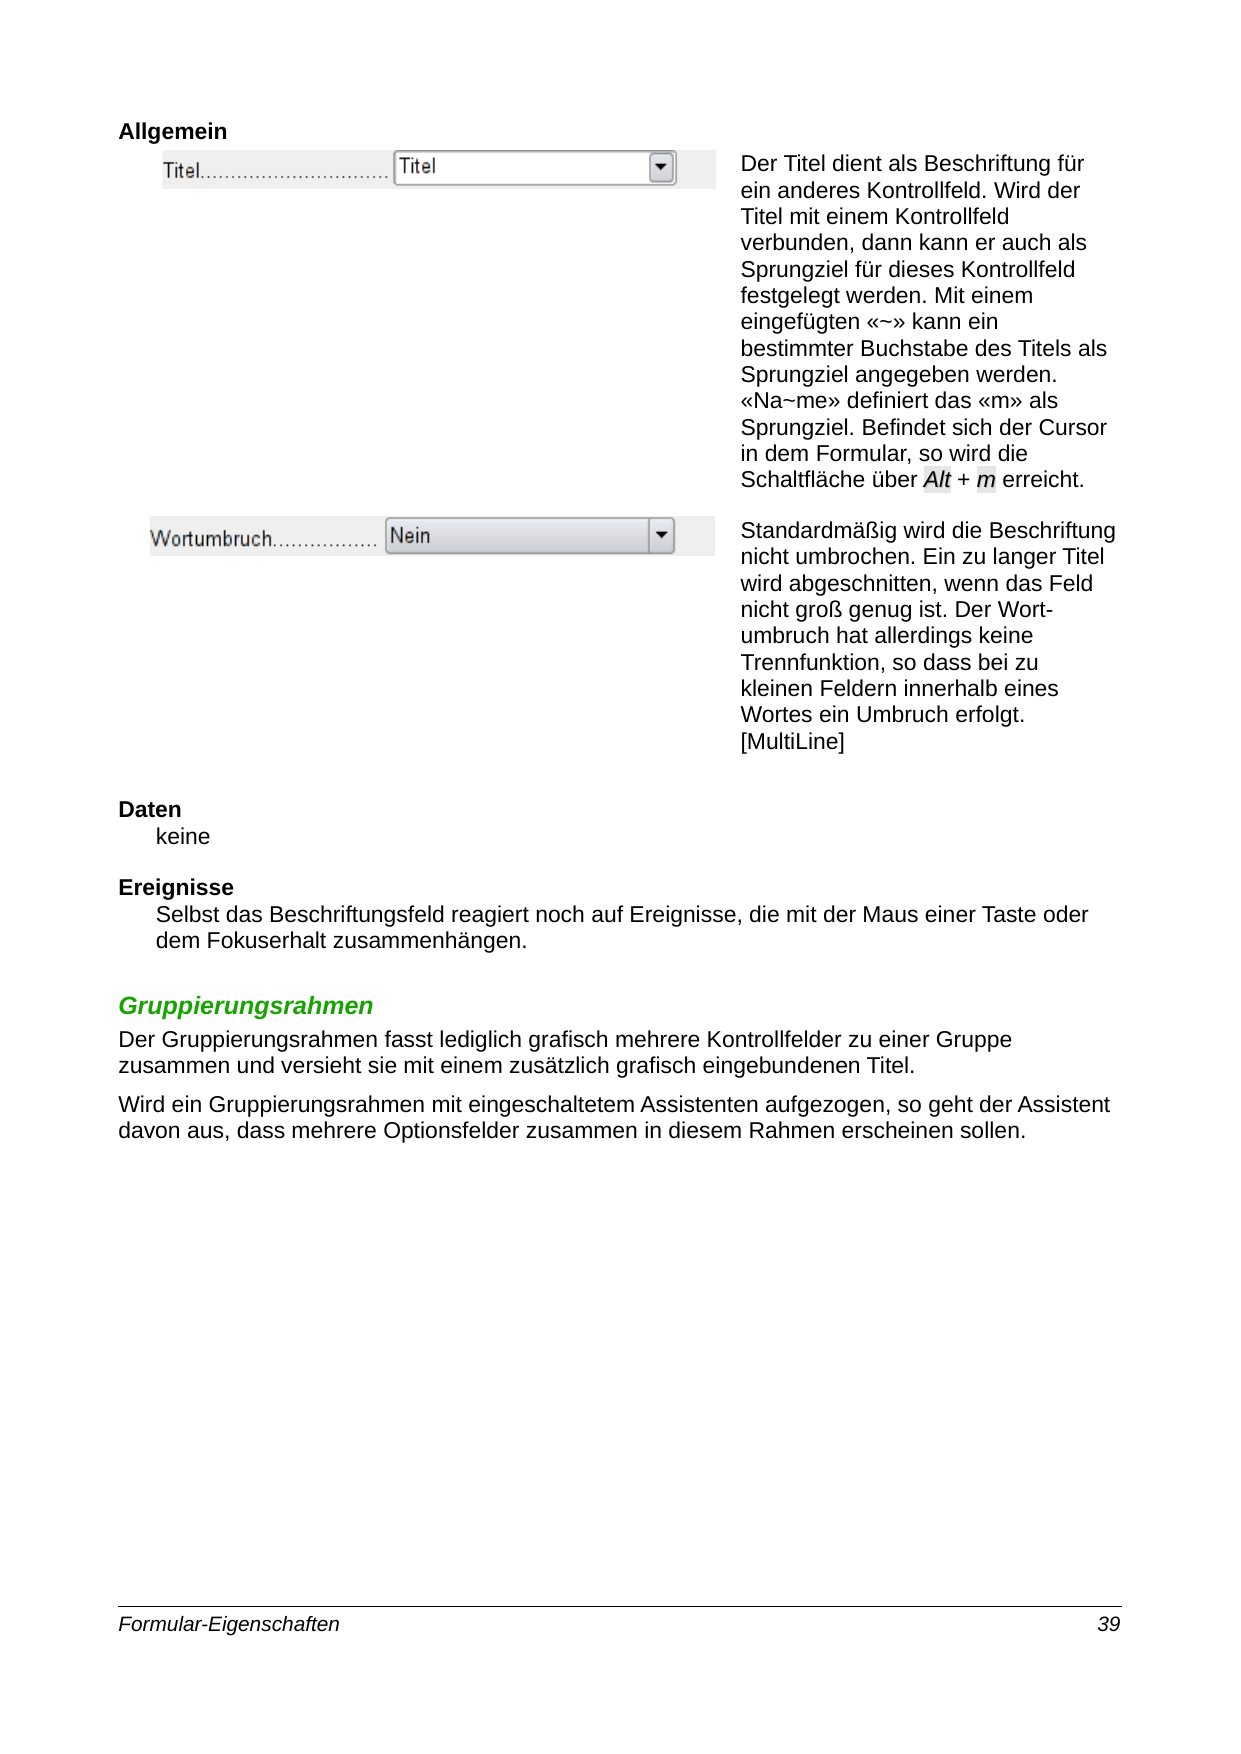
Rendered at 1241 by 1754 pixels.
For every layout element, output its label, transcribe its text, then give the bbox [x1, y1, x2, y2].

table_cell [144, 511, 734, 772]
text Der Gruppierungsrahmen fasst lediglich grafisch mehrere Kontrollfelder zu einer Gruppe zusammen und versieht sie mit einem zusätzlich grafisch eingebundenen Titel. [118, 1026, 1122, 1078]
table_header [144, 145, 734, 188]
picture [149, 516, 716, 556]
subtitle Gruppierungsrahmen [118, 991, 1122, 1019]
list Daten [118, 796, 1122, 823]
table_cell Standardmäßig wird die Beschriftung nicht umbrochen. Ein zu langer Titel wird abgeschnitten, wenn das Feld nicht groß genug ist. Der Wort­umbruch hat allerdings keine Trennfunktion, so dass bei zu kleinen Feldern innerhalb eines Wortes ein Umbruch erfolgt. [MultiLine] [735, 511, 1122, 772]
picture [162, 150, 717, 189]
table_header [144, 189, 734, 511]
text Selbst das Beschriftungsfeld reagiert noch auf Ereignisse, die mit der Maus einer Taste oder dem Fokuserhalt zusammenhängen. [156, 901, 1122, 953]
list Allgemein [118, 118, 1122, 144]
table_header Der Titel dient als Beschriftung für ein anderes Kontrollfeld. Wird der Titel mit einem Kontrollfeld verbunden, dann kann er auch als Sprungziel für dieses Kontrollfeld festgelegt werden. Mit einem eingefügten «~» kann ein bestimmter Buchstabe des Titels als Sprungziel angegeben werden. «Na~me» definiert das «m» als Sprungziel. Befindet sich der Cursor in dem Formular, so wird die Schaltfläche über Alt + m erreicht. [735, 145, 1122, 511]
text Wird ein Gruppierungsrahmen mit eingeschaltetem Assistenten aufgezogen, so geht der Assistent davon aus, dass mehrere Optionsfelder zusammen in diesem Rahmen erscheinen sollen. [118, 1091, 1122, 1144]
list Ereignisse [118, 874, 1122, 901]
text keine [156, 823, 1122, 849]
